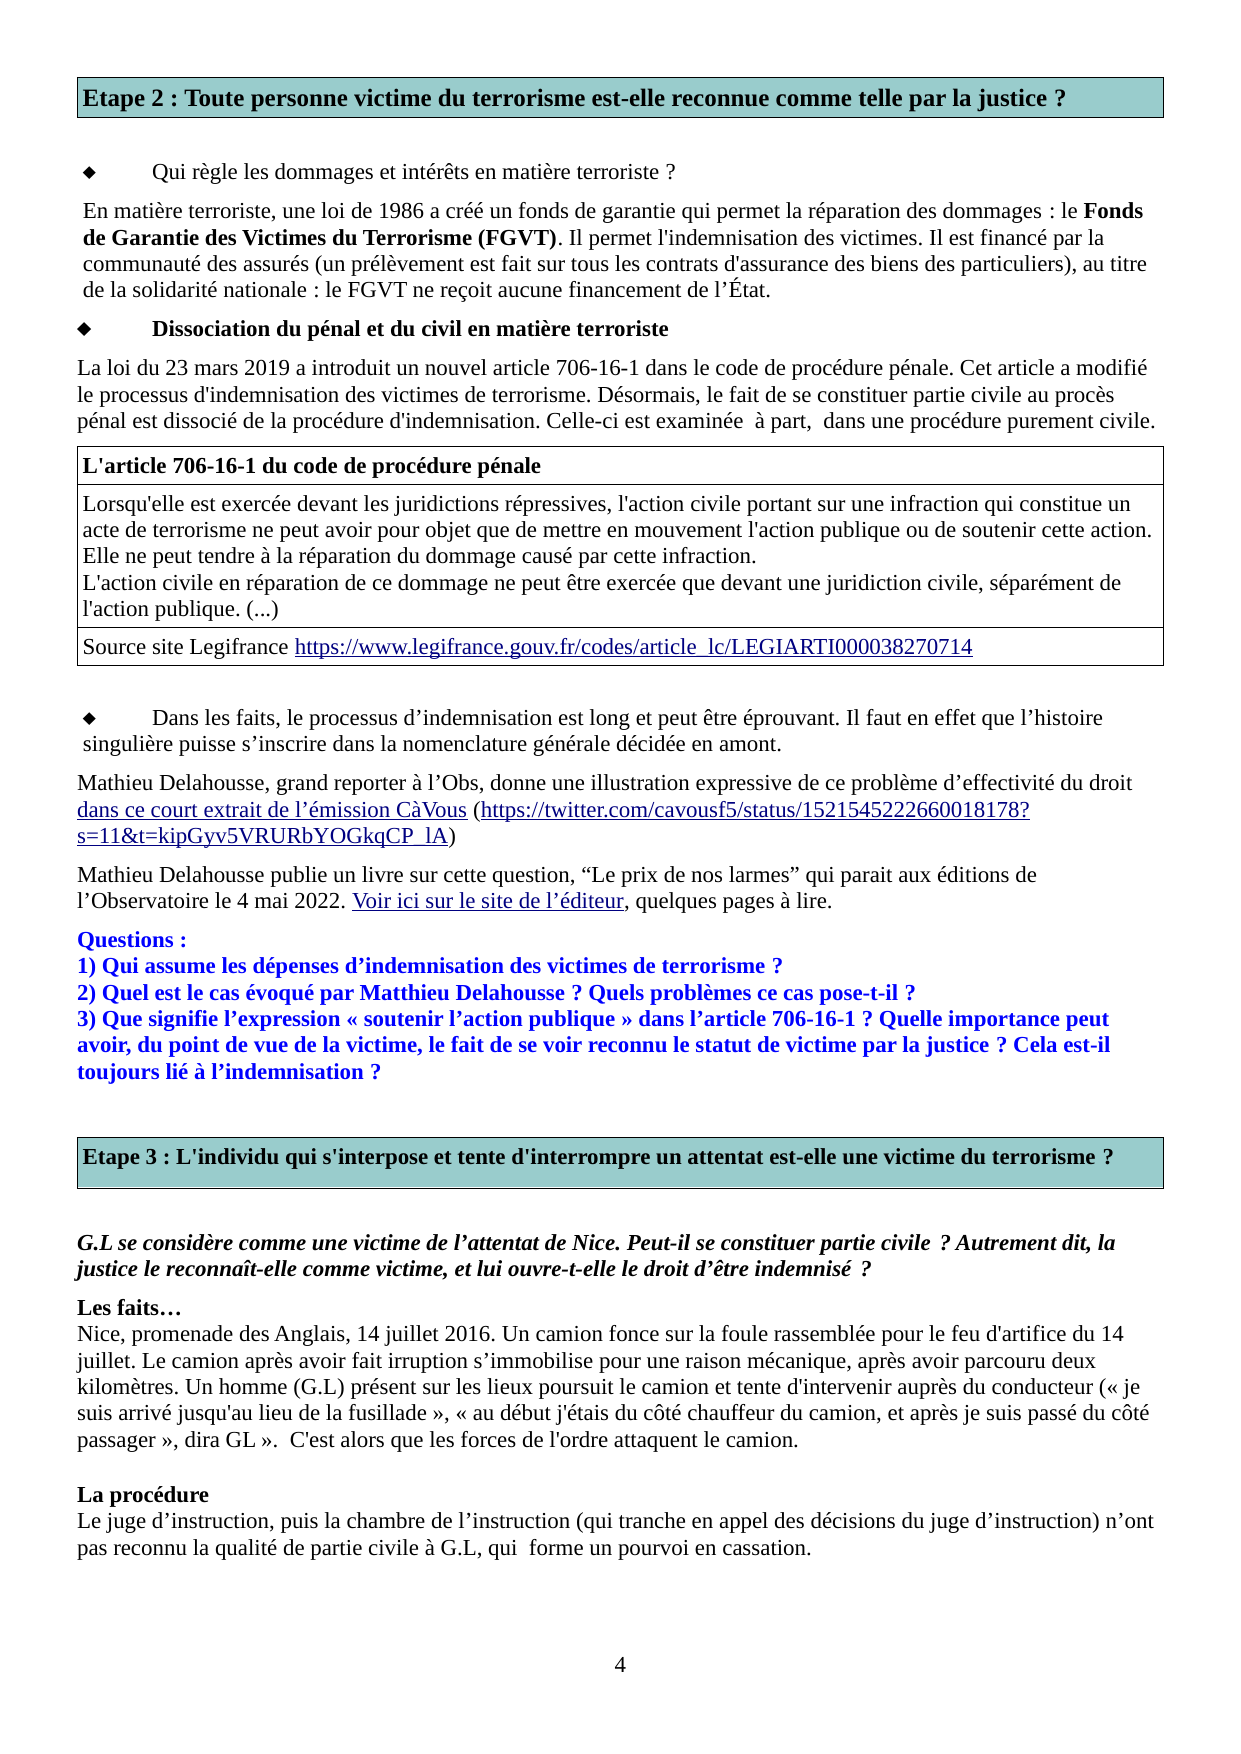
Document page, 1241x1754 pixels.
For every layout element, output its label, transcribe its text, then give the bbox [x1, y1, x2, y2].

text 3) Que signifie l’expression « soutenir l’action publique » dans l’article 706-16-1 ? Quelle importance peut avoir, du point de vue de la victime, le fait de se voir reconnu le statut de victime par la justice ? Cela est-il toujours lié à l’indemnisation ? [77, 1005, 1163, 1084]
table_header L'article 706-16-1 du code de procédure pénale [78, 447, 1163, 484]
text Mathieu Delahousse publie un livre sur cette question, “Le prix de nos larmes” qui parait aux éditions de l’Observatoire le 4 mai 2022. Voir ici sur le site de l’éditeur, quelques pages à lire. [77, 861, 1163, 914]
text G.L se considère comme une victime de l’attentat de Nice. Peut-il se constituer partie civile ? Autrement dit, la justice le reconnaît-elle comme victime, et lui ouvre-t-elle le droit d’être indemnisé ? [77, 1229, 1163, 1281]
table_header Etape 2 : Toute personne victime du terrorisme est-elle reconnue comme telle par la justice ? [78, 78, 1163, 117]
list Dans les faits, le processus d’indemnisation est long et peut être éprouvant. Il faut en effet que l’histoire singulière puisse s’inscrire dans la nomenclature générale décidée en amont. [83, 704, 1163, 757]
text Questions : [77, 926, 1163, 952]
text Nice, promenade des Anglais, 14 juillet 2016. Un camion fonce sur la foule rassemblée pour le feu d'artifice du 14 juillet. Le camion après avoir fait irruption s’immobilise pour une raison mécanique, après avoir parcouru deux kilomètres. Un homme (G.L) présent sur les lieux poursuit le camion et tente d'intervenir auprès du conducteur (« je suis arrivé jusqu'au lieu de la fusillade », « au début j'étais du côté chauffeur du camion, et après je suis passé du côté passager », dira GL ». C'est alors que les forces de l'ordre attaquent le camion. [77, 1320, 1163, 1452]
text 2) Quel est le cas évoqué par Matthieu Delahousse ? Quels problèmes ce cas pose-t-il ? [77, 979, 1163, 1005]
table_cell Source site Legifrance https://www.legifrance.gouv.fr/codes/article_lc/LEGIARTI000038270714 [78, 628, 1163, 665]
table_header Etape 3 : L'individu qui s'interpose et tente d'interrompre un attentat est-elle une victime du terrorisme ? [78, 1138, 1163, 1187]
list En matière terroriste, une loi de 1986 a créé un fonds de garantie qui permet la réparation des dommages : le Fonds de Garantie des Victimes du Terrorisme (FGVT). Il permet l'indemnisation des victimes. Il est financé par la communauté des assurés (un prélèvement est fait sur tous les contrats d'assurance des biens des particuliers), au titre de la solidarité nationale : le FGVT ne reçoit aucune financement de l’État. [83, 197, 1163, 303]
text Mathieu Delahousse, grand reporter à l’Obs, donne une illustration expressive de ce problème d’effectivité du droit dans ce court extrait de l’émission CàVous (https://twitter.com/cavousf5/status/1521545222660018178?s=11&t=kipGyv5VRURbYOGkqCP_lA) [77, 769, 1163, 848]
table_cell Lorsqu'elle est exercée devant les juridictions répressives, l'action civile portant sur une infraction qui constitue un acte de terrorisme ne peut avoir pour objet que de mettre en mouvement l'action publique ou de soutenir cette action. Elle ne peut tendre à la réparation du dommage causé par cette infraction. L'action civile en réparation de ce dommage ne peut être exercée que devant une juridiction civile, séparément de l'action publique. (...) [78, 485, 1163, 627]
list Qui règle les dommages et intérêts en matière terroriste ? [83, 158, 1163, 185]
text Les faits… [77, 1294, 1163, 1320]
list Dissociation du pénal et du civil en matière terroriste [77, 315, 1163, 342]
text 1) Qui assume les dépenses d’indemnisation des victimes de terrorisme ? [77, 952, 1163, 979]
text Le juge d’instruction, puis la chambre de l’instruction (qui tranche en appel des décisions du juge d’instruction) n’ont pas reconnu la qualité de partie civile à G.L, qui forme un pourvoi en cassation. [77, 1507, 1163, 1560]
text La loi du 23 mars 2019 a introduit un nouvel article 706-16-1 dans le code de procédure pénale. Cet article a modifié le processus d'indemnisation des victimes de terrorisme. Désormais, le fait de se constituer partie civile au procès pénal est dissocié de la procédure d'indemnisation. Celle-ci est examinée à part, dans une procédure purement civile. [77, 354, 1163, 433]
text La procédure [77, 1481, 1163, 1507]
